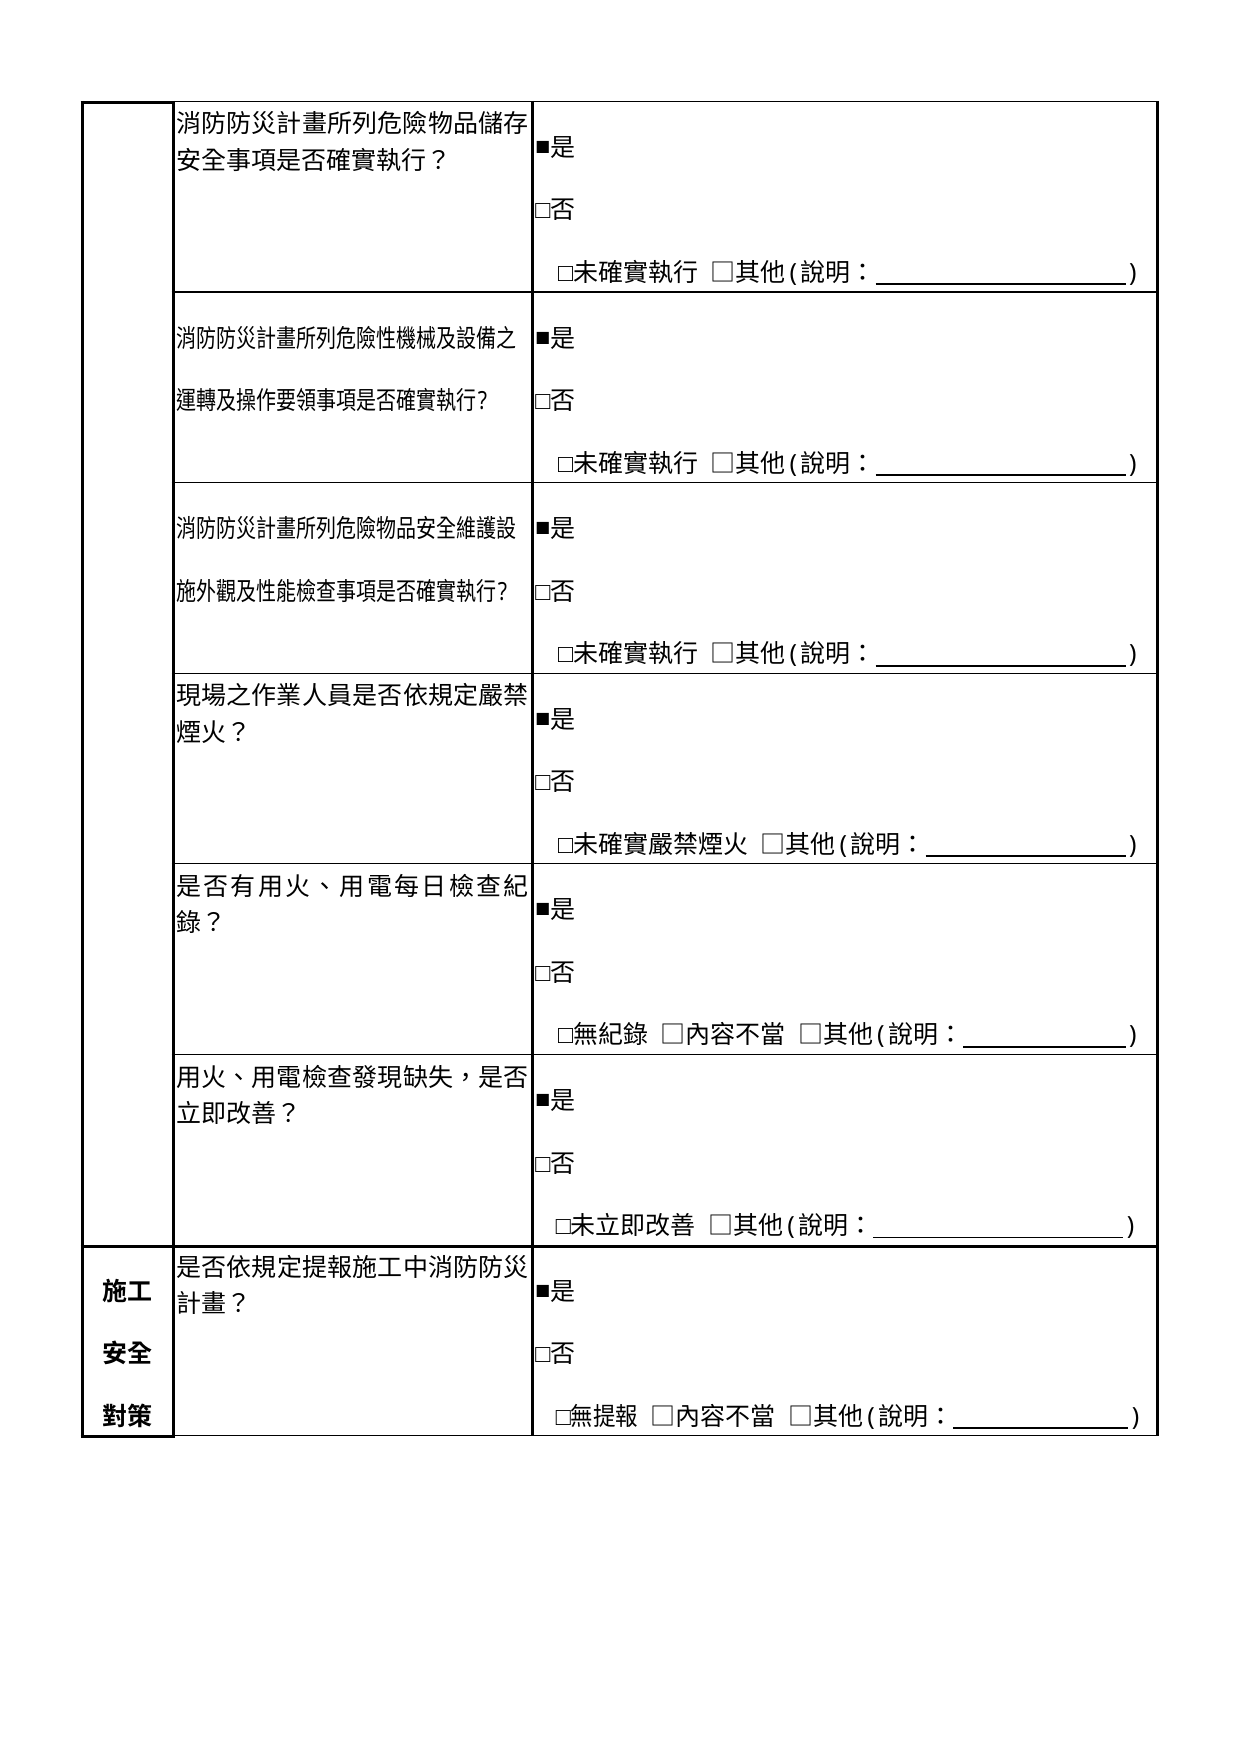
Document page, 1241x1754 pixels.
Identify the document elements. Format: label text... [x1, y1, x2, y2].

table_cell ■是 □否 □未立即改善 □其他(說明： ) [534, 1055, 1156, 1244]
table_cell 施工安全對策 [84, 1248, 172, 1435]
table_cell 消防防災計畫所列危險物品儲存安全事項是否確實執行？ [175, 102, 531, 291]
table_cell 是否依規定提報施工中消防防災計畫？ [175, 1248, 531, 1435]
table_cell ■是 □否 □無提報 □內容不當 □其他(說明： ) [534, 1248, 1156, 1435]
table_cell ■是 □否 □未確實執行 □其他(說明： ) [534, 102, 1156, 291]
table_cell 消防防災計畫所列危險物品安全維護設施外觀及性能檢查事項是否確實執行? [175, 483, 531, 673]
table_cell 現場之作業人員是否依規定嚴禁煙火？ [175, 674, 531, 863]
table_cell ■是 □否 □未確實執行 □其他(說明： ) [534, 483, 1156, 673]
table_cell ■是 □否 □未確實執行 □其他(說明： ) [534, 293, 1156, 482]
table_cell 消防防災計畫所列危險性機械及設備之運轉及操作要領事項是否確實執行? [175, 293, 531, 482]
table_cell [84, 104, 172, 1244]
table_cell ■是 □否 □未確實嚴禁煙火 □其他(說明： ) [534, 674, 1156, 863]
table_cell ■是 □否 □無紀錄 □內容不當 □其他(說明： ) [534, 864, 1156, 1054]
table_cell 是否有用火、用電每日檢查紀錄？ [175, 864, 531, 1054]
table_cell 用火、用電檢查發現缺失，是否立即改善？ [175, 1055, 531, 1244]
